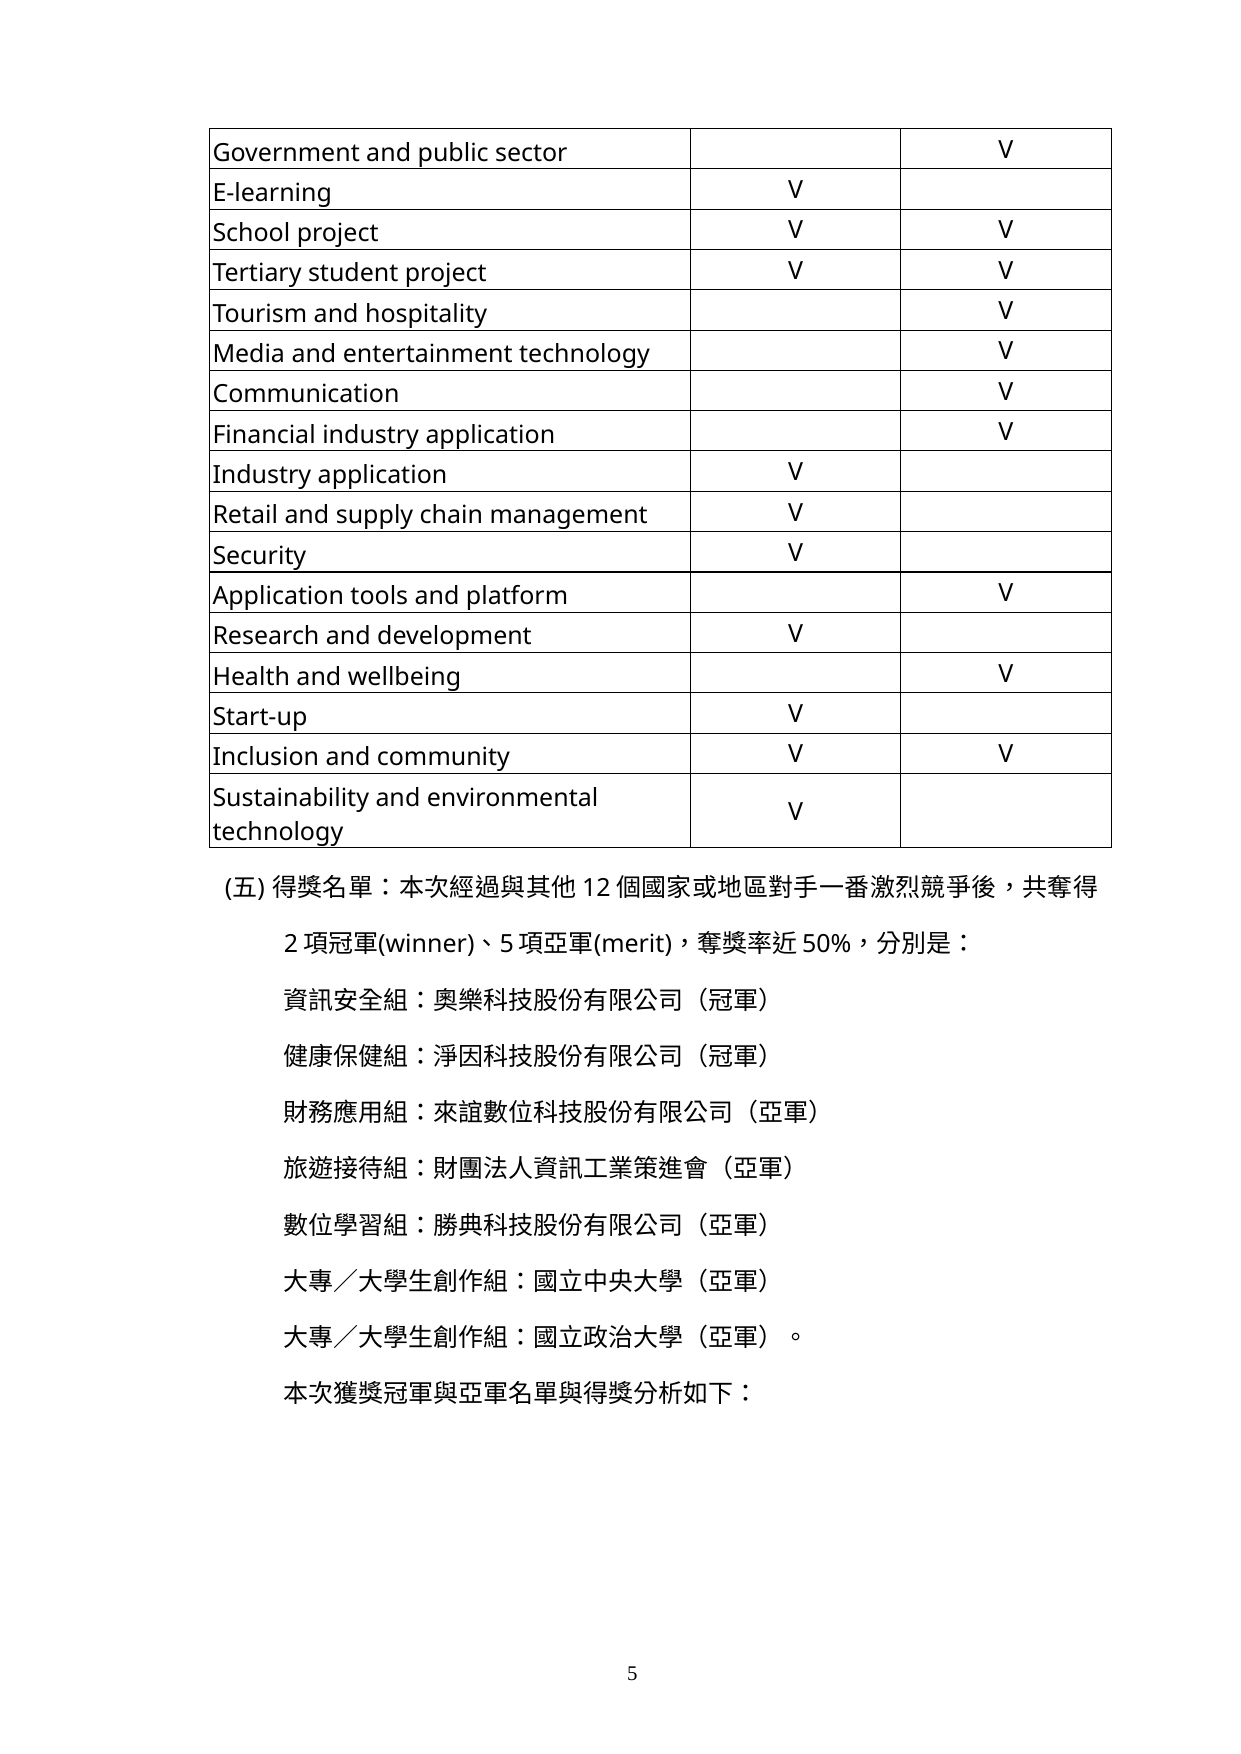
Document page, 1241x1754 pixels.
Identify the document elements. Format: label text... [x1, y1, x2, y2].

table_cell V [691, 613, 900, 652]
table_cell [901, 774, 1111, 847]
table_cell V [901, 210, 1111, 249]
table_cell Tertiary student project [210, 250, 690, 289]
table_cell [691, 573, 900, 612]
table_cell V [901, 734, 1111, 773]
table_cell V [901, 371, 1111, 410]
table_cell V [691, 169, 900, 208]
table_cell [901, 169, 1111, 208]
table_cell [901, 532, 1111, 571]
table_cell V [691, 734, 900, 773]
table_cell [901, 613, 1111, 652]
table_cell V [691, 532, 900, 571]
table_cell V [901, 653, 1111, 692]
table_cell Government and public sector [210, 129, 690, 168]
table_cell [691, 653, 900, 692]
table_cell [901, 451, 1111, 491]
table_cell Sustainability and environmental technology [210, 774, 690, 847]
table_cell V [901, 290, 1111, 329]
table_cell [691, 290, 900, 329]
table_cell Research and development [210, 613, 690, 652]
table_cell V [691, 451, 900, 491]
table_cell Communication [210, 371, 690, 410]
table_cell V [691, 210, 900, 249]
table_cell [691, 129, 900, 168]
table_cell V [901, 411, 1111, 450]
table_cell V [901, 573, 1111, 612]
table_cell V [901, 331, 1111, 370]
table_cell Inclusion and community [210, 734, 690, 773]
table_cell Retail and supply chain management [210, 492, 690, 531]
table_cell Media and entertainment technology [210, 331, 690, 370]
table_cell E-learning [210, 169, 690, 208]
list 得獎名單：本次經過與其他12個國家或地區對手一番激烈競爭後，共奪得2項冠軍(winner)、5項亞軍(merit)，奪獎率近50%，分別是： 資訊安全組：奧樂科技股份有限公司（冠軍） 健康保健組：淨因科技股份有限公司（冠軍） 財務應用組：來誼數位科技股份有限公司（亞軍） 旅遊接待組：財團法人資訊工業策進會（亞軍） 數位學習組：勝典科技股份有限公司（亞軍） 大專／大學生創作組：國立中央大學（亞軍） 大專／大學生創作組：國立政治大學（亞軍）。 本次獲獎冠軍與亞軍名單與得獎分析如下： [224, 867, 1098, 1411]
table_cell V [691, 492, 900, 531]
table_cell [901, 693, 1111, 733]
table_cell Start-up [210, 693, 690, 733]
table_cell [691, 371, 900, 410]
table_cell Industry application [210, 451, 690, 491]
table_cell [691, 331, 900, 370]
table_cell V [901, 129, 1111, 168]
table_cell Application tools and platform [210, 573, 690, 612]
table_cell V [691, 774, 900, 847]
table_cell Financial industry application [210, 411, 690, 450]
table_cell V [691, 250, 900, 289]
table_cell [901, 492, 1111, 531]
table_cell [691, 411, 900, 450]
table_cell Tourism and hospitality [210, 290, 690, 329]
table_cell V [901, 250, 1111, 289]
table_cell Security [210, 532, 690, 571]
table_cell Health and wellbeing [210, 653, 690, 692]
table_cell V [691, 693, 900, 733]
table_cell School project [210, 210, 690, 249]
